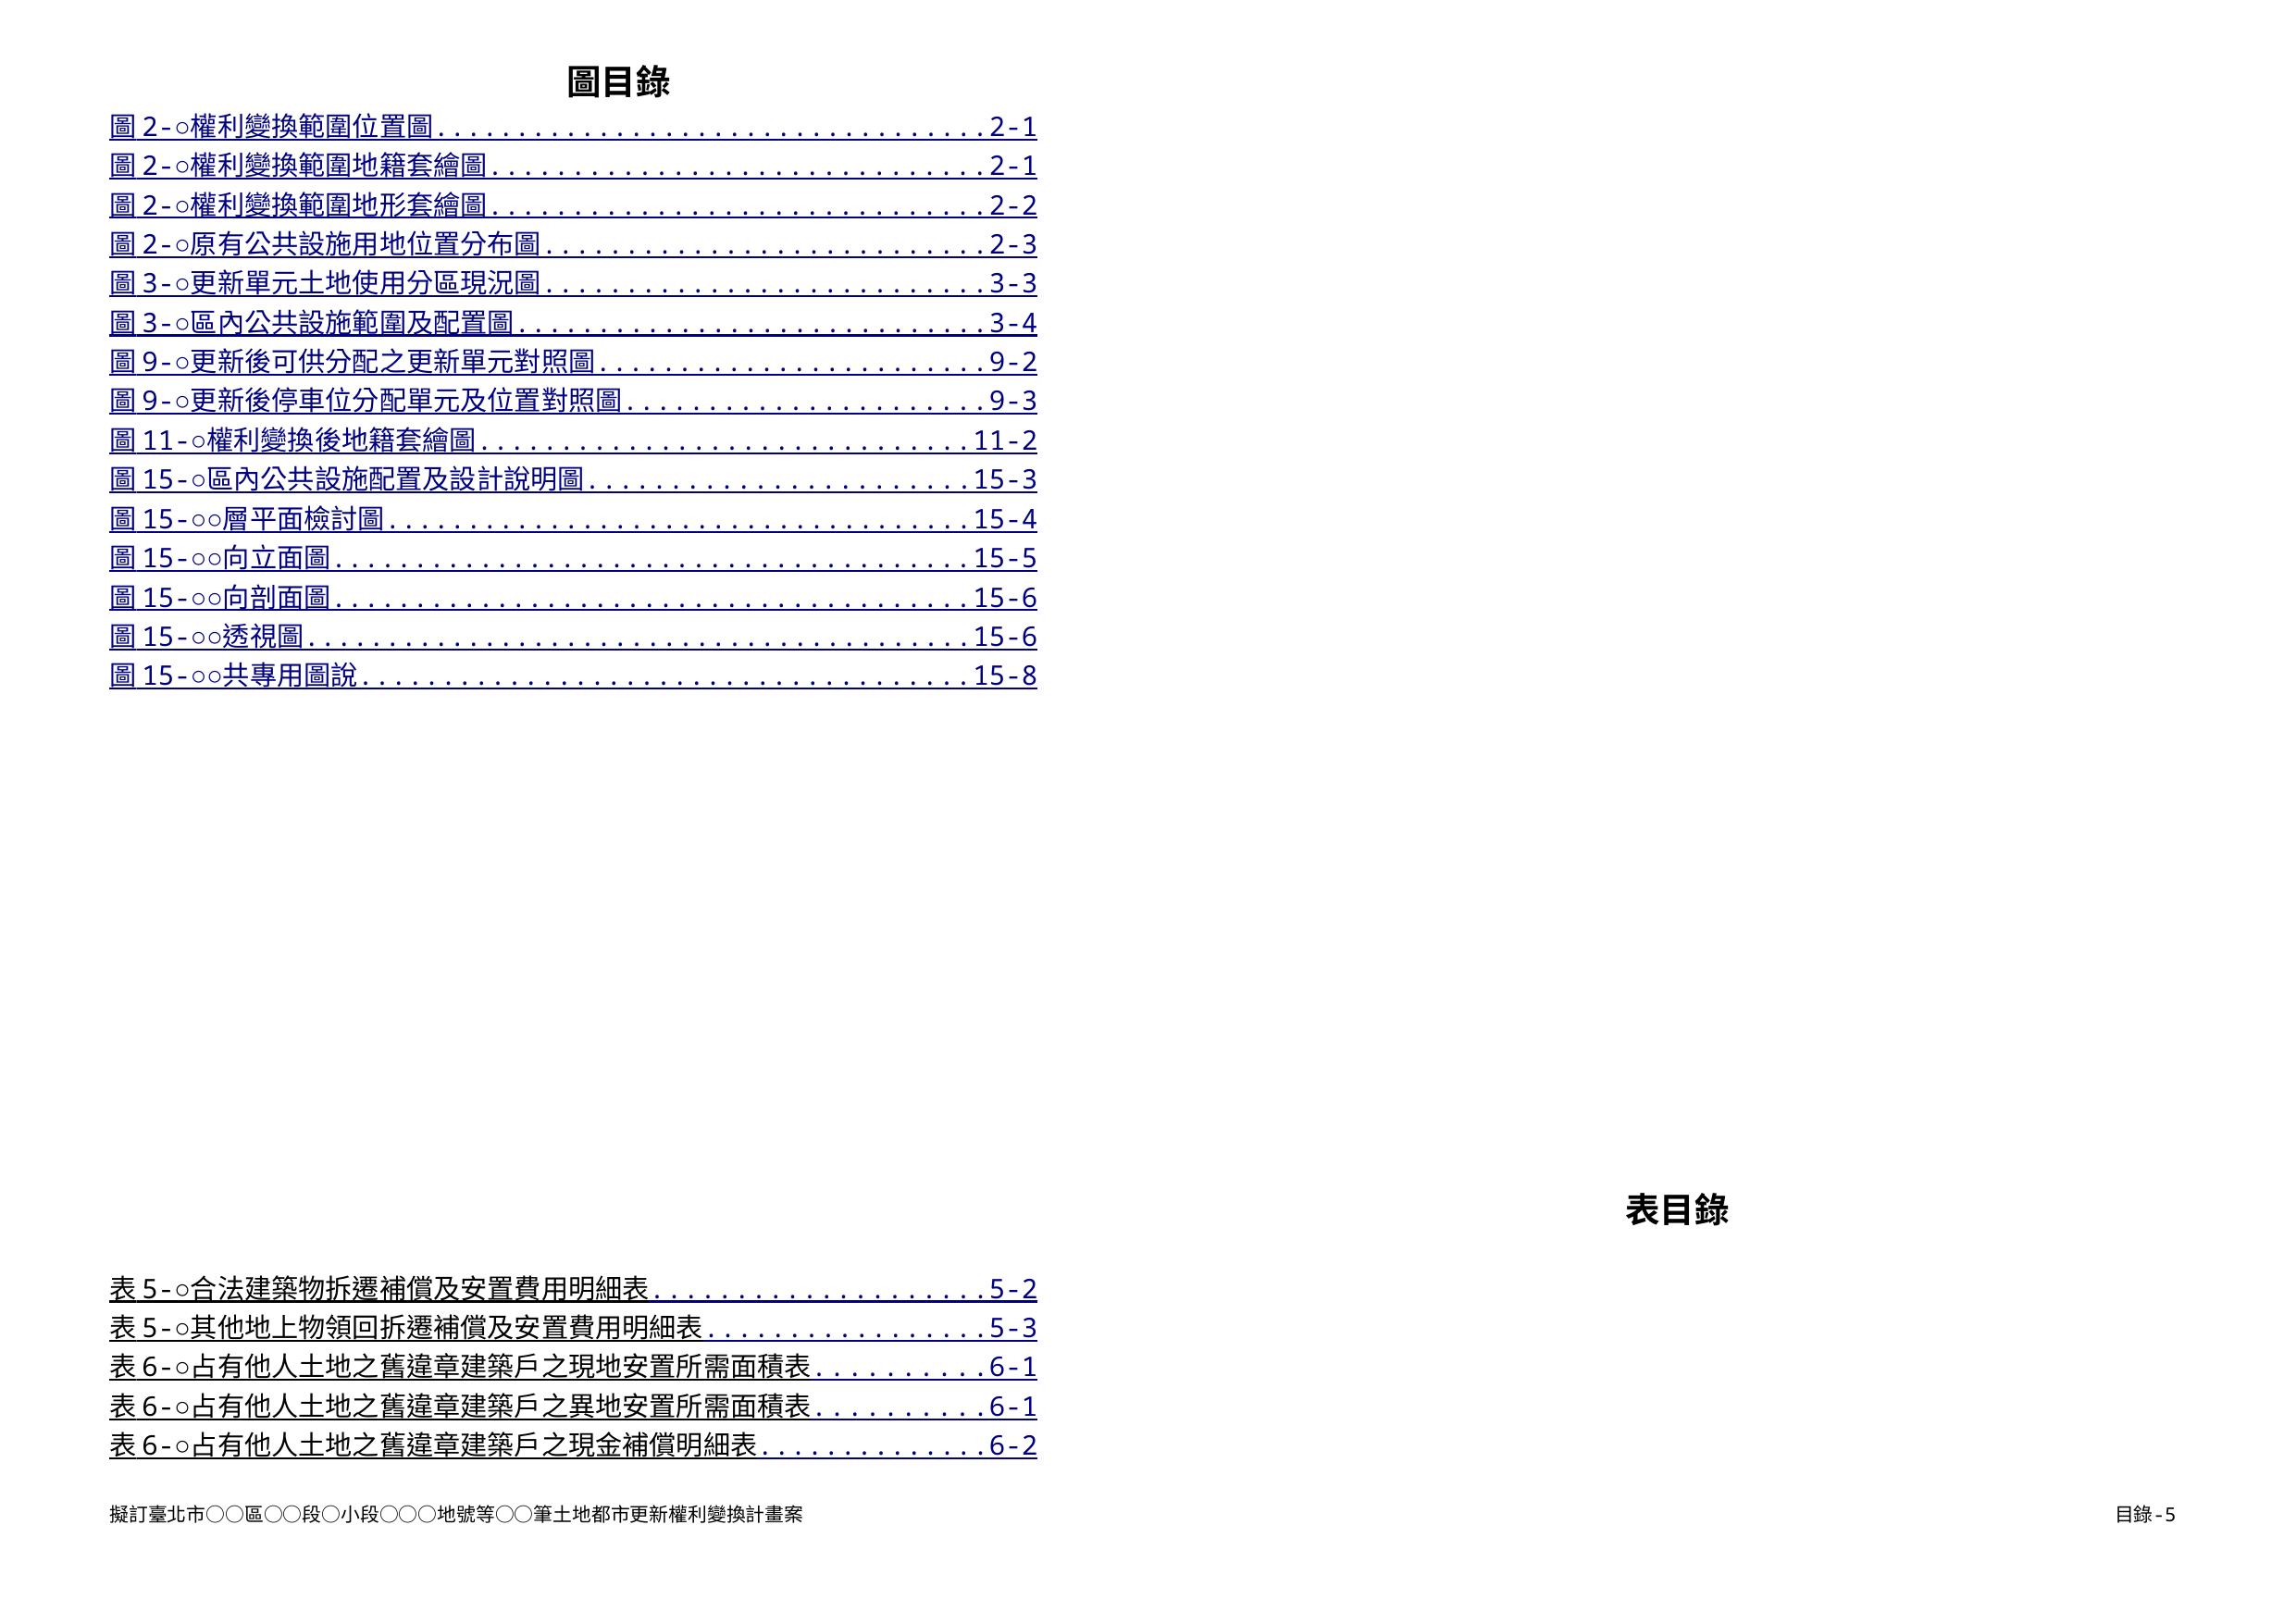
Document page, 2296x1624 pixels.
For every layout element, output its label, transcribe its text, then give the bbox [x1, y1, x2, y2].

text 圖3-○區內公共設施範圍及配置圖 3-4 [109, 301, 2186, 341]
text 表6-○占有他人土地之舊違章建築戶之現地安置所需面積表 6-1 [109, 1345, 2186, 1384]
text 表5-○合法建築物拆遷補償及安置費用明細表 5-2 [109, 1267, 2186, 1307]
text 圖15-○○透視圖 15-6 [109, 614, 2186, 654]
text 圖目錄 [109, 55, 1127, 105]
text 圖11-○權利變換後地籍套繪圖 11-2 [109, 418, 2186, 458]
text 表6-○占有他人土地之舊違章建築戶之異地安置所需面積表 6-1 [109, 1384, 2186, 1424]
text 圖15-○○向剖面圖 15-6 [109, 576, 2186, 614]
text 圖15-○○向立面圖 15-5 [109, 537, 2186, 576]
text 表6-○占有他人土地之舊違章建築戶之現金補償明細表 6-2 [109, 1424, 2186, 1463]
text 圖2-○原有公共設施用地位置分布圖 2-3 [109, 223, 2186, 262]
text 圖2-○權利變換範圍地籍套繪圖 2-1 [109, 144, 2186, 183]
text 表5-○其他地上物領回拆遷補償及安置費用明細表 5-3 [109, 1307, 2186, 1345]
text 圖15-○區內公共設施配置及設計說明圖 15-3 [109, 458, 2186, 497]
text 圖9-○更新後停車位分配單元及位置對照圖 9-3 [109, 379, 2186, 418]
text 圖15-○○層平面檢討圖 15-4 [109, 497, 2186, 537]
text 圖2-○權利變換範圍位置圖 2-1 [109, 105, 2186, 144]
text 表目錄 [1168, 1182, 2186, 1233]
text 圖2-○權利變換範圍地形套繪圖 2-2 [109, 183, 2186, 223]
text 圖3-○更新單元土地使用分區現況圖 3-3 [109, 262, 2186, 301]
text 圖9-○更新後可供分配之更新單元對照圖 9-2 [109, 341, 2186, 379]
text 圖15-○○共專用圖說 15-8 [109, 654, 2186, 693]
